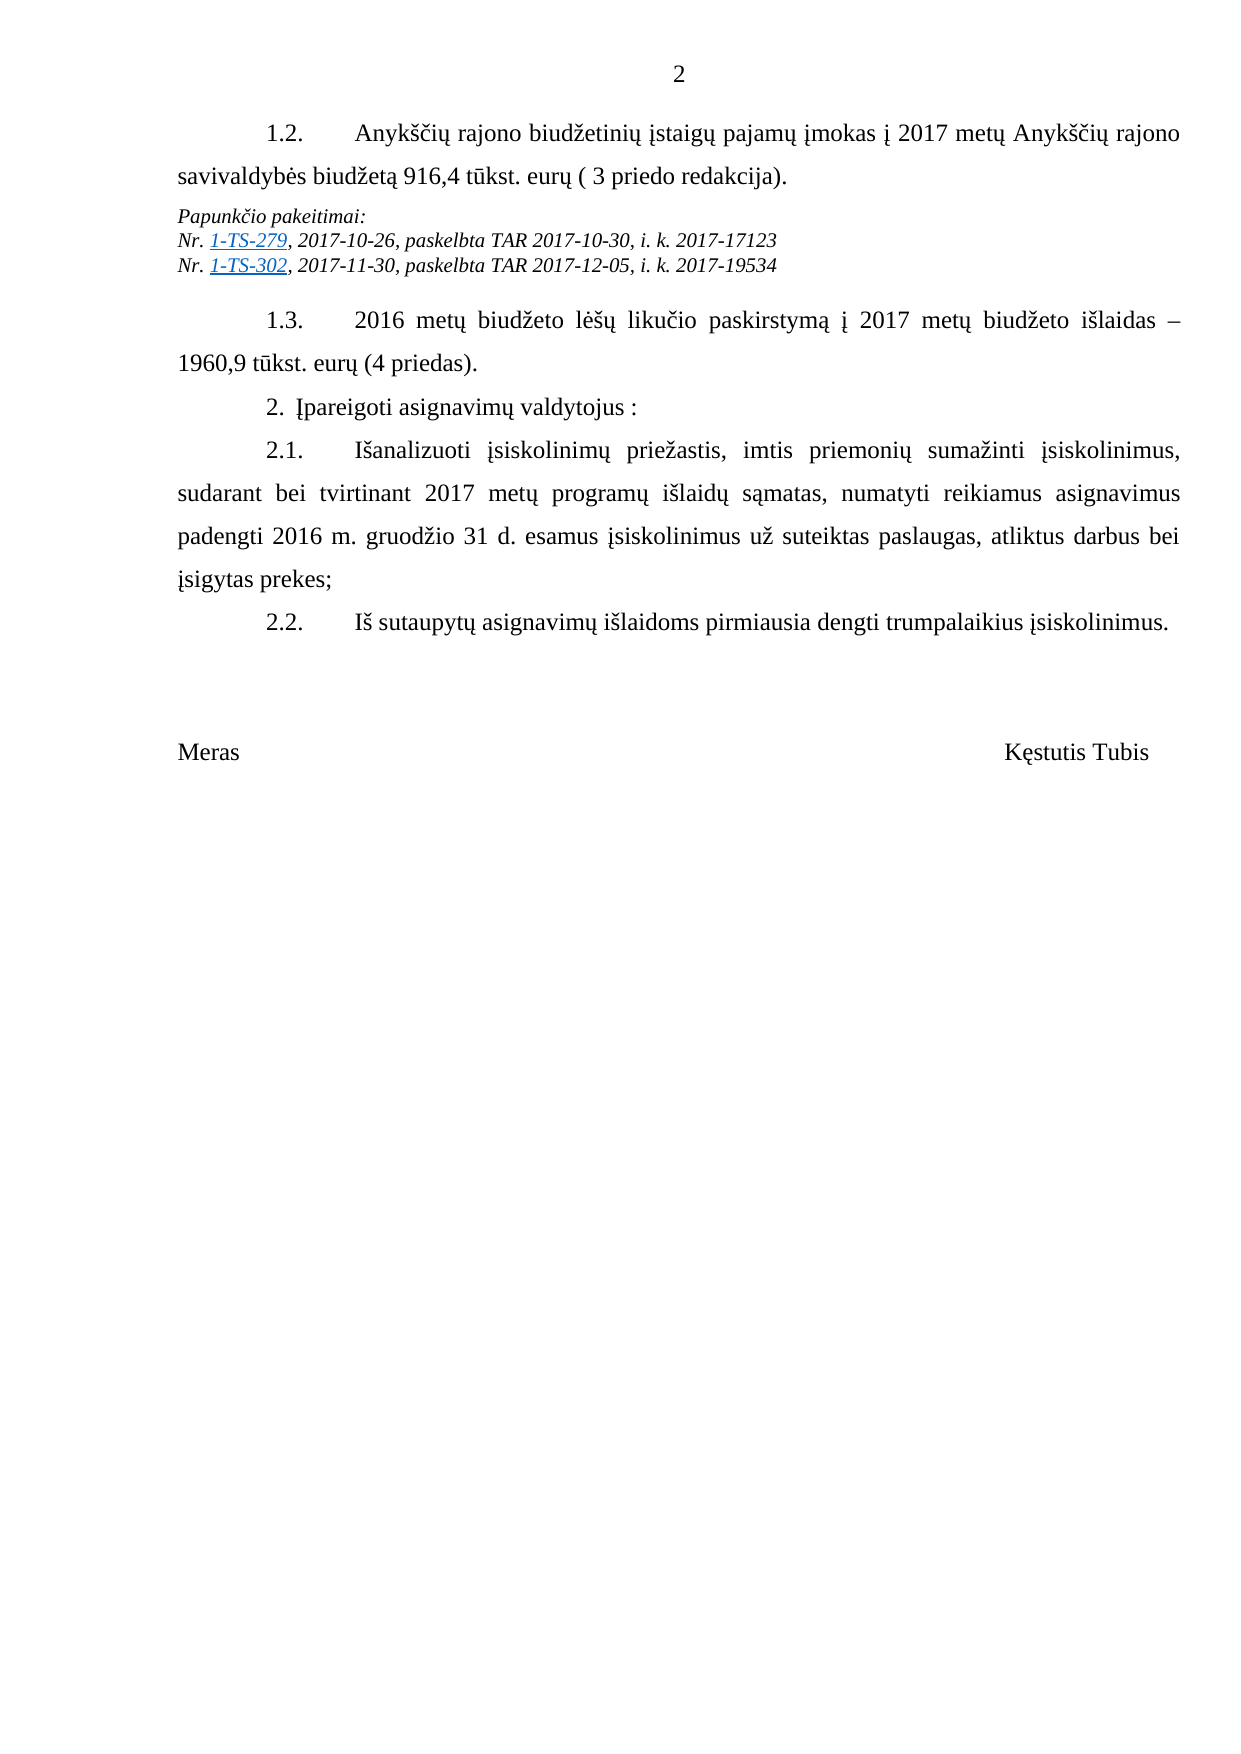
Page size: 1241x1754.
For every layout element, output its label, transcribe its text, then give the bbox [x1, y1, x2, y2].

text 1.2. Anykščių rajono biudžetinių įstaigų pajamų įmokas į 2017 metų Anykščių rajono savivaldybės biudžetą 916,4 tūkst. eurų ( 3 priedo redakcija). [177, 118, 1181, 190]
text Meras Kęstutis Tubis [177, 737, 1181, 765]
text 2.1. Išanalizuoti įsiskolinimų priežastis, imtis priemonių sumažinti įsiskolinimus, sudarant bei tvirtinant 2017 metų programų išlaidų sąmatas, numatyti reikiamus asignavimus padengti 2016 m. gruodžio 31 d. esamus įsiskolinimus už suteiktas paslaugas, atliktus darbus bei įsigytas prekes; [177, 435, 1181, 593]
text Nr. 1-TS-279, 2017-10-26, paskelbta TAR 2017-10-30, i. k. 2017-17123 [177, 228, 1181, 252]
text 2. Įpareigoti asignavimų valdytojus : [252, 392, 1181, 420]
text Nr. 1-TS-302, 2017-11-30, paskelbta TAR 2017-12-05, i. k. 2017-19534 [177, 252, 1181, 277]
text 2.2. Iš sutaupytų asignavimų išlaidoms pirmiausia dengti trumpalaikius įsiskolinimus. [177, 607, 1181, 636]
text 1.3. 2016 metų biudžeto lėšų likučio paskirstymą į 2017 metų biudžeto išlaidas – 1960,9 tūkst. eurų (4 priedas). [177, 305, 1181, 377]
text Papunkčio pakeitimai: [177, 204, 1181, 228]
